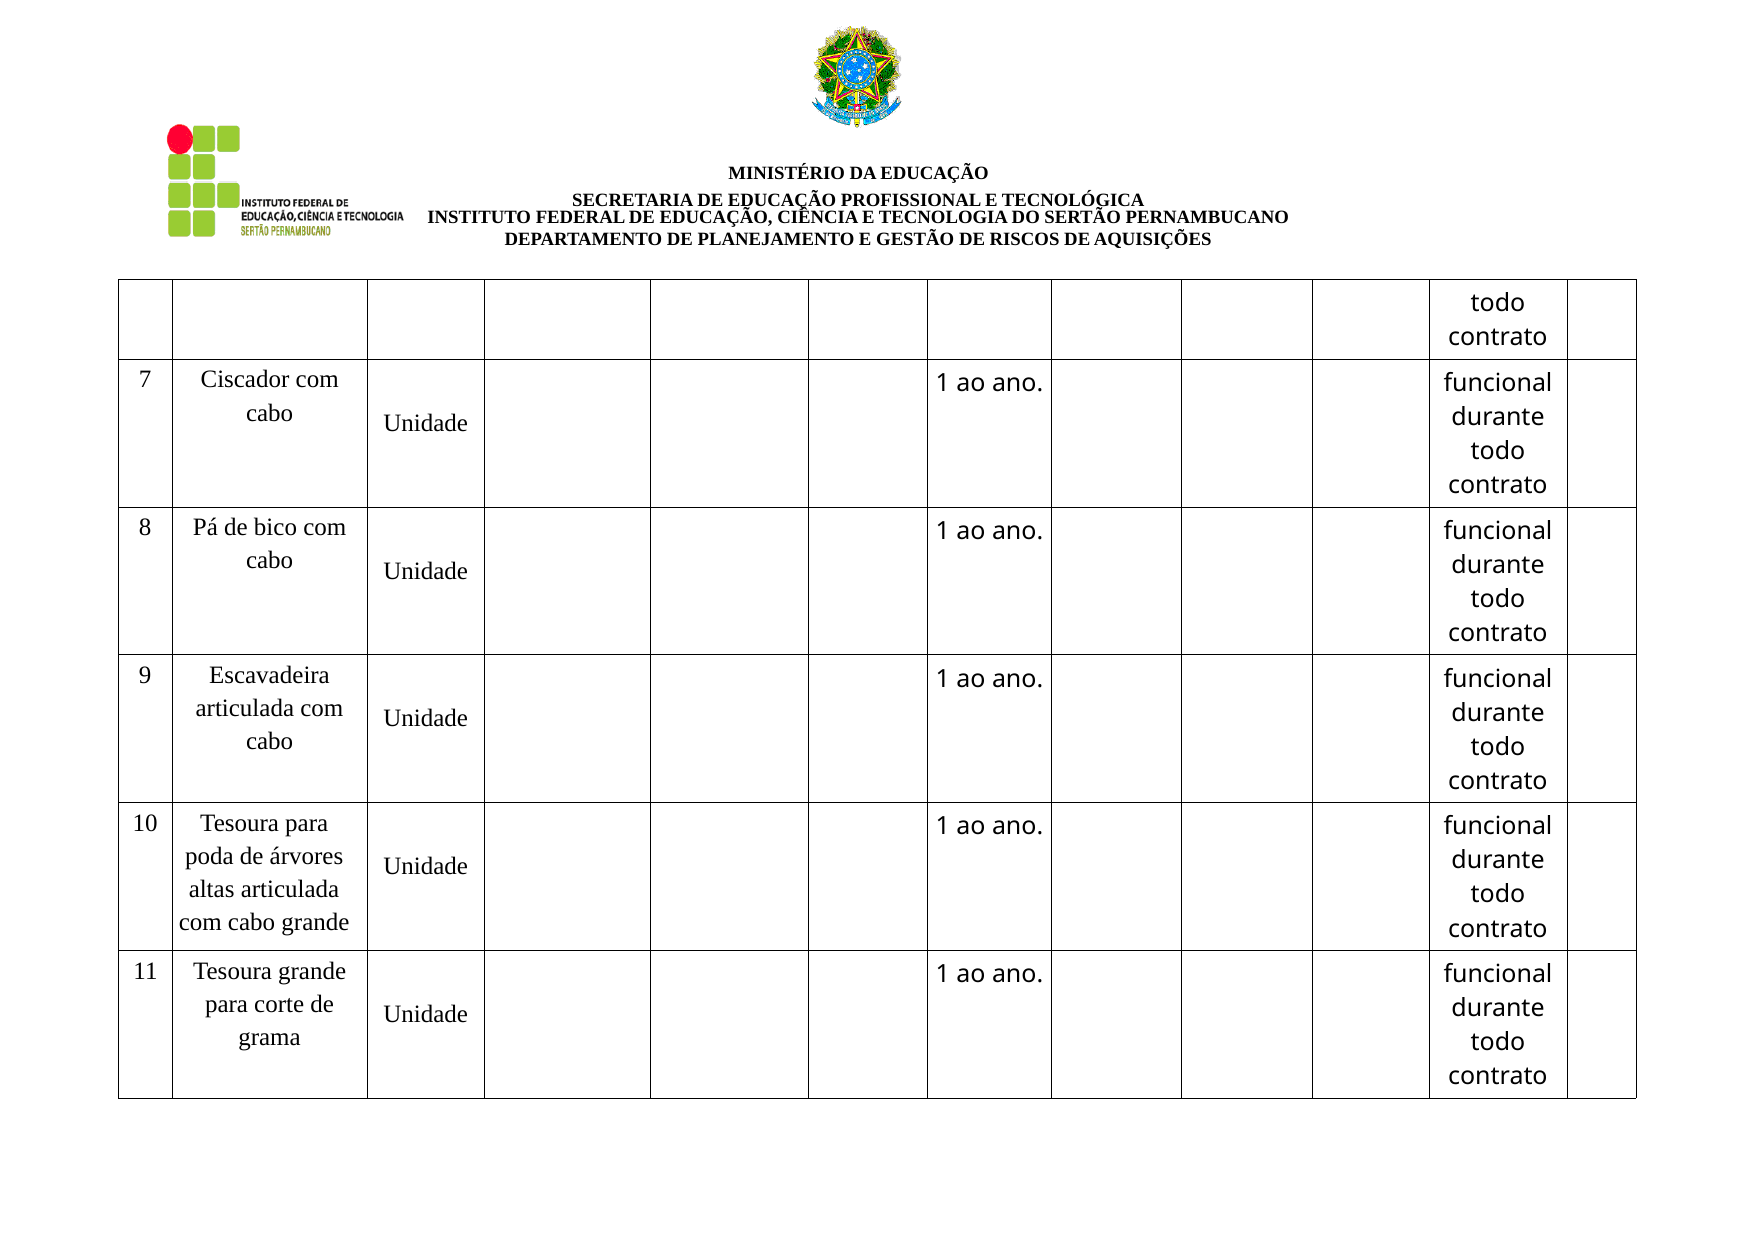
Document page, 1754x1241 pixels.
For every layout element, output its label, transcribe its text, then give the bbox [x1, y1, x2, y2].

table_cell [1568, 655, 1636, 802]
table_cell [1568, 280, 1636, 359]
table_cell 1 ao ano. [928, 508, 1051, 654]
table_cell funcional durante todo contrato [1430, 508, 1567, 654]
table_cell funcional durante todo contrato [1430, 655, 1567, 802]
table_cell todo contrato [1430, 280, 1567, 359]
table_cell 10 [119, 803, 172, 950]
table_cell [485, 508, 650, 654]
table_cell [1182, 508, 1312, 654]
picture [811, 26, 902, 128]
table_cell 7 [119, 360, 172, 507]
table_cell Unidade [368, 508, 484, 654]
table_cell [809, 360, 927, 507]
table_cell [485, 360, 650, 507]
table_cell [485, 951, 650, 1098]
table_cell Escavadeira articulada com cabo [173, 655, 367, 802]
table_cell [809, 508, 927, 654]
table_cell 8 [119, 508, 172, 654]
table_cell funcional durante todo contrato [1430, 360, 1567, 507]
table_cell [1182, 951, 1312, 1098]
table_cell [651, 803, 808, 950]
table_cell [1568, 508, 1636, 654]
table_cell [1568, 803, 1636, 950]
table_cell 1 ao ano. [928, 803, 1051, 950]
table_cell [651, 280, 808, 359]
table_cell [651, 360, 808, 507]
table_cell [651, 951, 808, 1098]
table_cell [1182, 803, 1312, 950]
table_cell [1313, 508, 1429, 654]
table_cell [1313, 655, 1429, 802]
table_cell [1052, 951, 1181, 1098]
table_cell [809, 655, 927, 802]
table_cell [1568, 360, 1636, 507]
table_cell Unidade [368, 951, 484, 1098]
table_cell [485, 280, 650, 359]
table_cell [928, 280, 1051, 359]
table_cell 1 ao ano. [928, 655, 1051, 802]
table_cell [1052, 655, 1181, 802]
table_cell [1182, 280, 1312, 359]
table_cell [1313, 803, 1429, 950]
table_cell Ciscador com cabo [173, 360, 367, 507]
table_cell 1 ao ano. [928, 951, 1051, 1098]
table_cell Unidade [368, 360, 484, 507]
table_cell [1313, 951, 1429, 1098]
table_cell [1052, 803, 1181, 950]
table_cell Pá de bico com cabo [173, 508, 367, 654]
table_cell [809, 280, 927, 359]
table_cell [1313, 280, 1429, 359]
table_cell [485, 655, 650, 802]
table_cell 9 [119, 655, 172, 802]
picture [157, 122, 411, 243]
table_cell [1568, 951, 1636, 1098]
table_cell 1 ao ano. [928, 360, 1051, 507]
table_cell [1182, 655, 1312, 802]
table_cell Unidade [368, 655, 484, 802]
table_cell [651, 508, 808, 654]
table_cell Unidade [368, 803, 484, 950]
table_cell [485, 803, 650, 950]
table_cell [1052, 280, 1181, 359]
table_cell Tesoura para poda de árvores altas articulada com cabo grande [173, 803, 367, 950]
table_cell [1052, 360, 1181, 507]
table_cell funcional durante todo contrato [1430, 951, 1567, 1098]
table_cell [809, 803, 927, 950]
table_cell [119, 280, 172, 359]
table_cell Tesoura grande para corte de grama [173, 951, 367, 1098]
table_cell [1182, 360, 1312, 507]
table_cell [1313, 360, 1429, 507]
table_cell [173, 280, 367, 359]
table_cell [368, 280, 484, 359]
table_cell 11 [119, 951, 172, 1098]
table_cell funcional durante todo contrato [1430, 803, 1567, 950]
table_cell [809, 951, 927, 1098]
table_cell [651, 655, 808, 802]
table_cell [1052, 508, 1181, 654]
